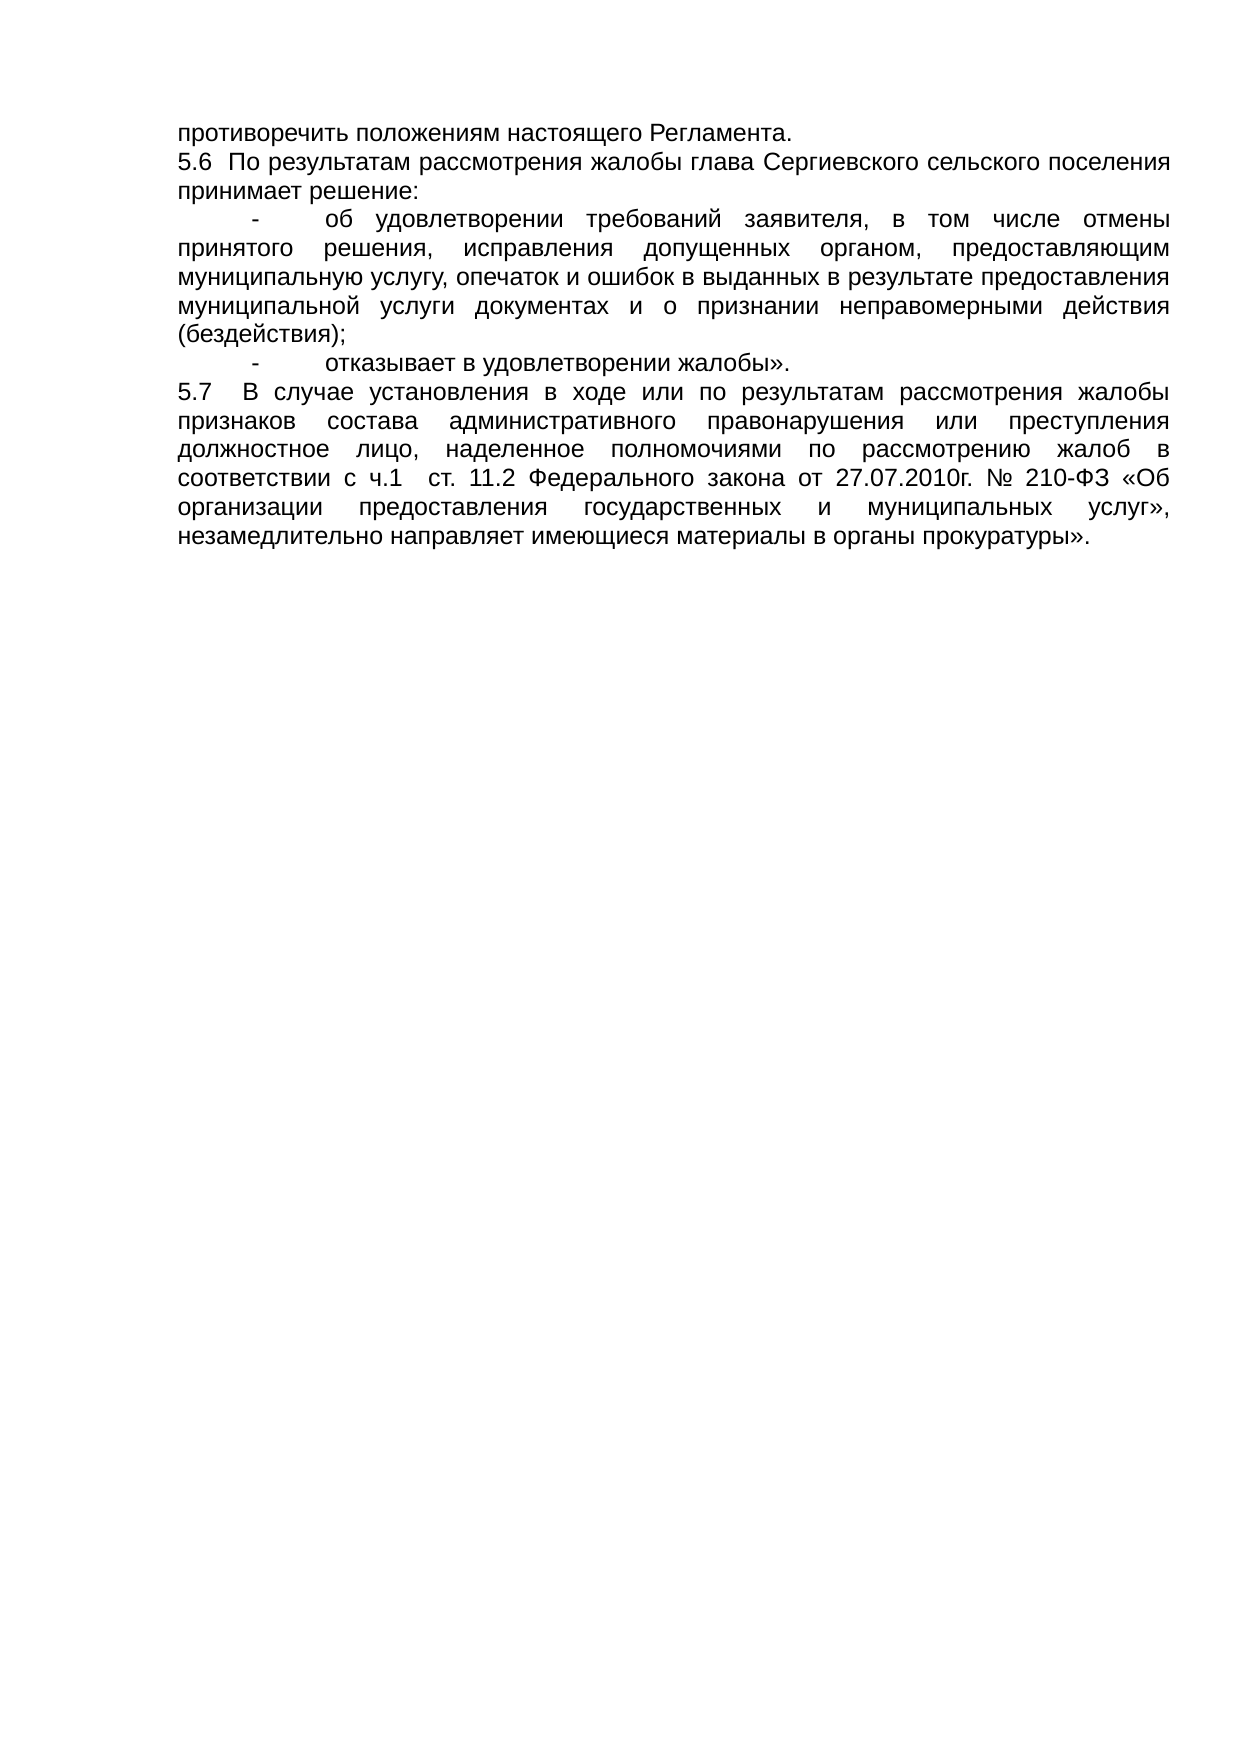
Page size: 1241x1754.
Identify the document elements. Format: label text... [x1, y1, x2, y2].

text противоречить положениям настоящего Регламента. [177, 118, 1171, 147]
text 5.7 В случае установления в ходе или по результатам рассмотрения жалобы признаков состава административного правонарушения или преступления должностное лицо, наделенное полномочиями по рассмотрению жалоб в соответствии с ч.1 ст. 11.2 Федерального закона от 27.07.2010г. № 210-ФЗ «Об организации предоставления государственных и муниципальных услуг», незамедлительно направляет имеющиеся материалы в органы прокуратуры». [177, 377, 1171, 549]
text - об удовлетворении требований заявителя, в том числе отмены принятого решения, исправления допущенных органом, предоставляющим муниципальную услугу, опечаток и ошибок в выданных в результате предоставления муниципальной услуги документах и о признании неправомерными действия (бездействия); [177, 204, 1171, 348]
text - отказывает в удовлетворении жалобы». [177, 348, 1171, 377]
text 5.6 По результатам рассмотрения жалобы глава Сергиевского сельского поселения принимает решение: [177, 147, 1171, 204]
